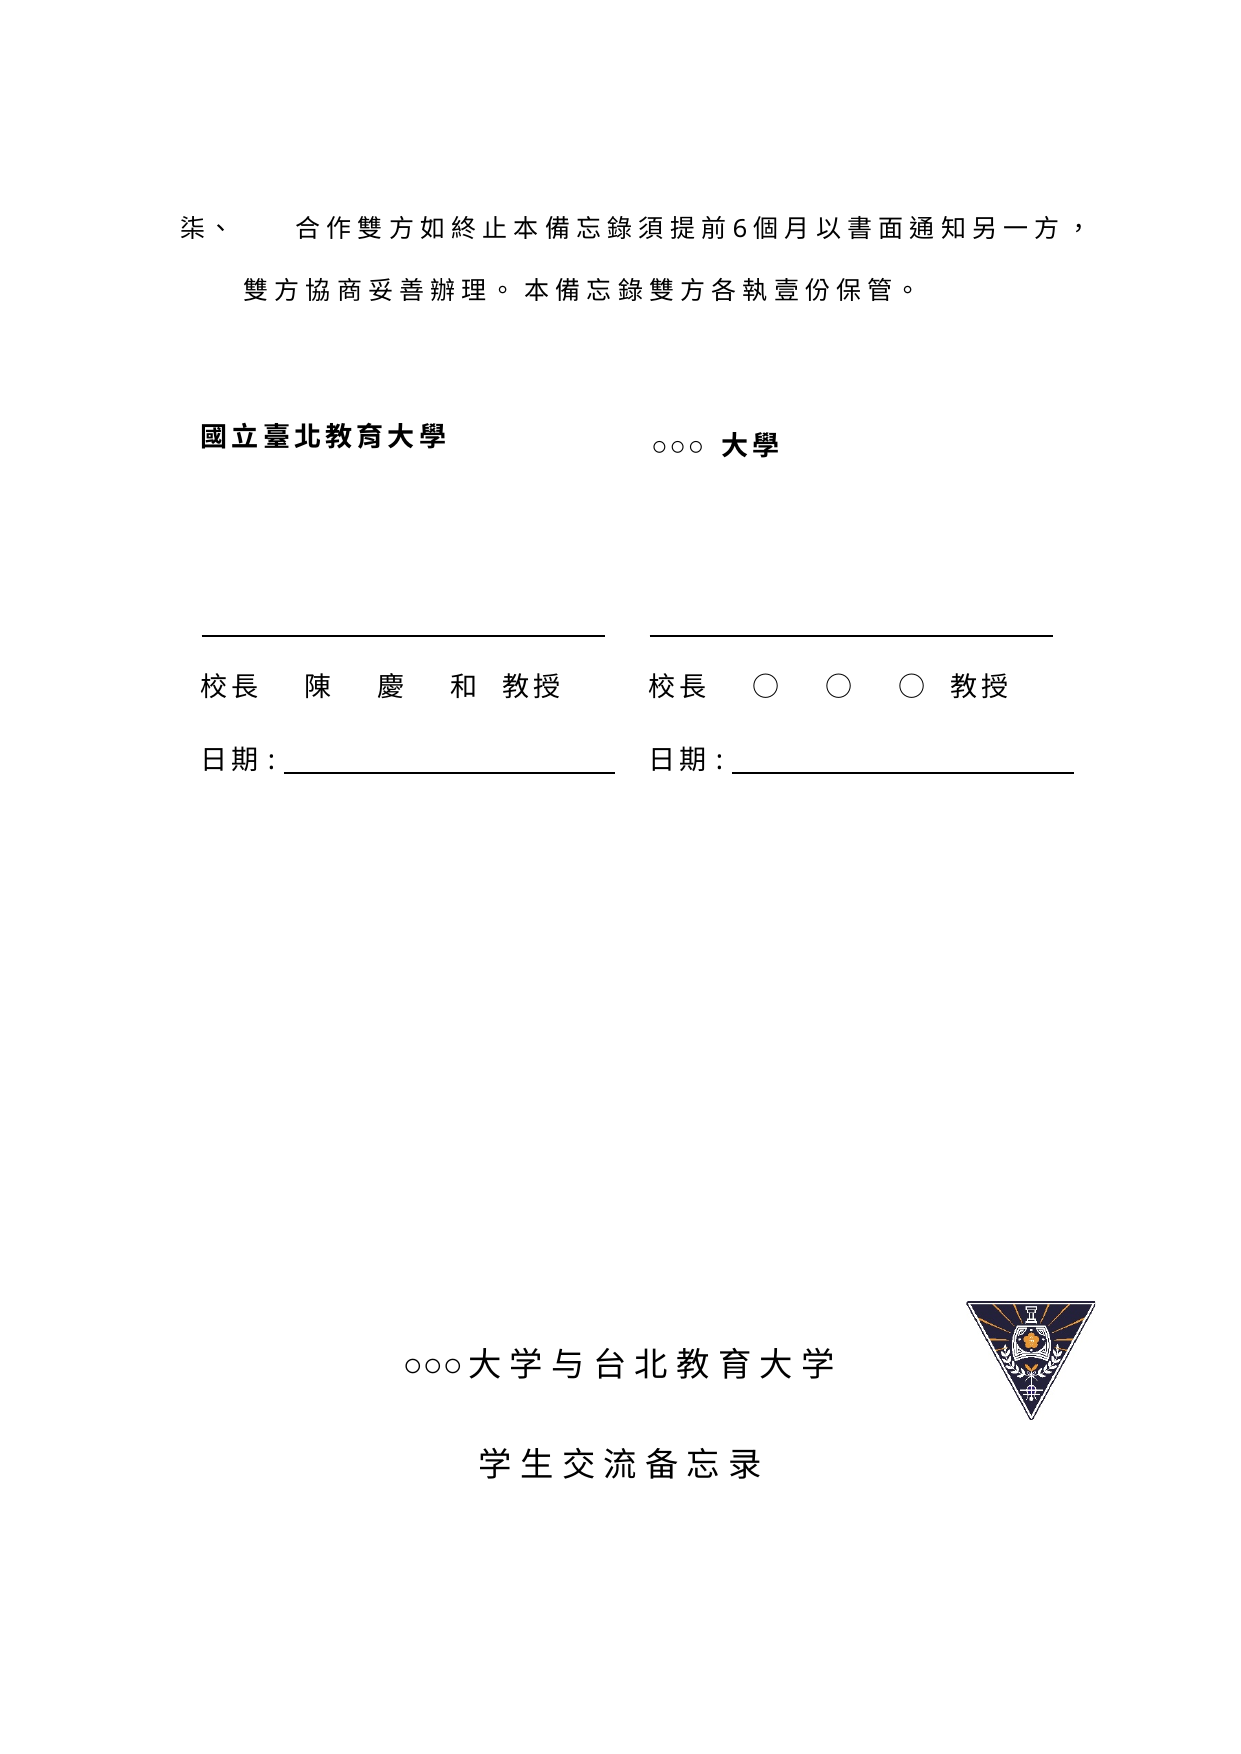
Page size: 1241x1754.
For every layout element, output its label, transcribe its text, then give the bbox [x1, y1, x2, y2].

table_cell [632, 581, 1086, 643]
table_cell 日期: [632, 706, 1086, 768]
text 学生交流备忘录 [177, 1420, 1063, 1483]
list 合作雙方如終止本備忘錄須提前6個月以書面通知另一方，雙方協商妥善辦理。本備忘錄雙方各執壹份保管。 [177, 185, 1063, 310]
table_cell 校長 ○ ○ ○ 教授 [632, 643, 1086, 706]
table_header ○○○大學 [632, 393, 1086, 581]
table_cell [178, 581, 632, 643]
table_cell 日期: [178, 706, 632, 768]
table_cell 校長 陳 慶 和 教授 [178, 643, 632, 706]
text ○○○大学与台北教育大学 [177, 1320, 966, 1383]
table_header 國立臺北教育大學 [178, 393, 632, 581]
